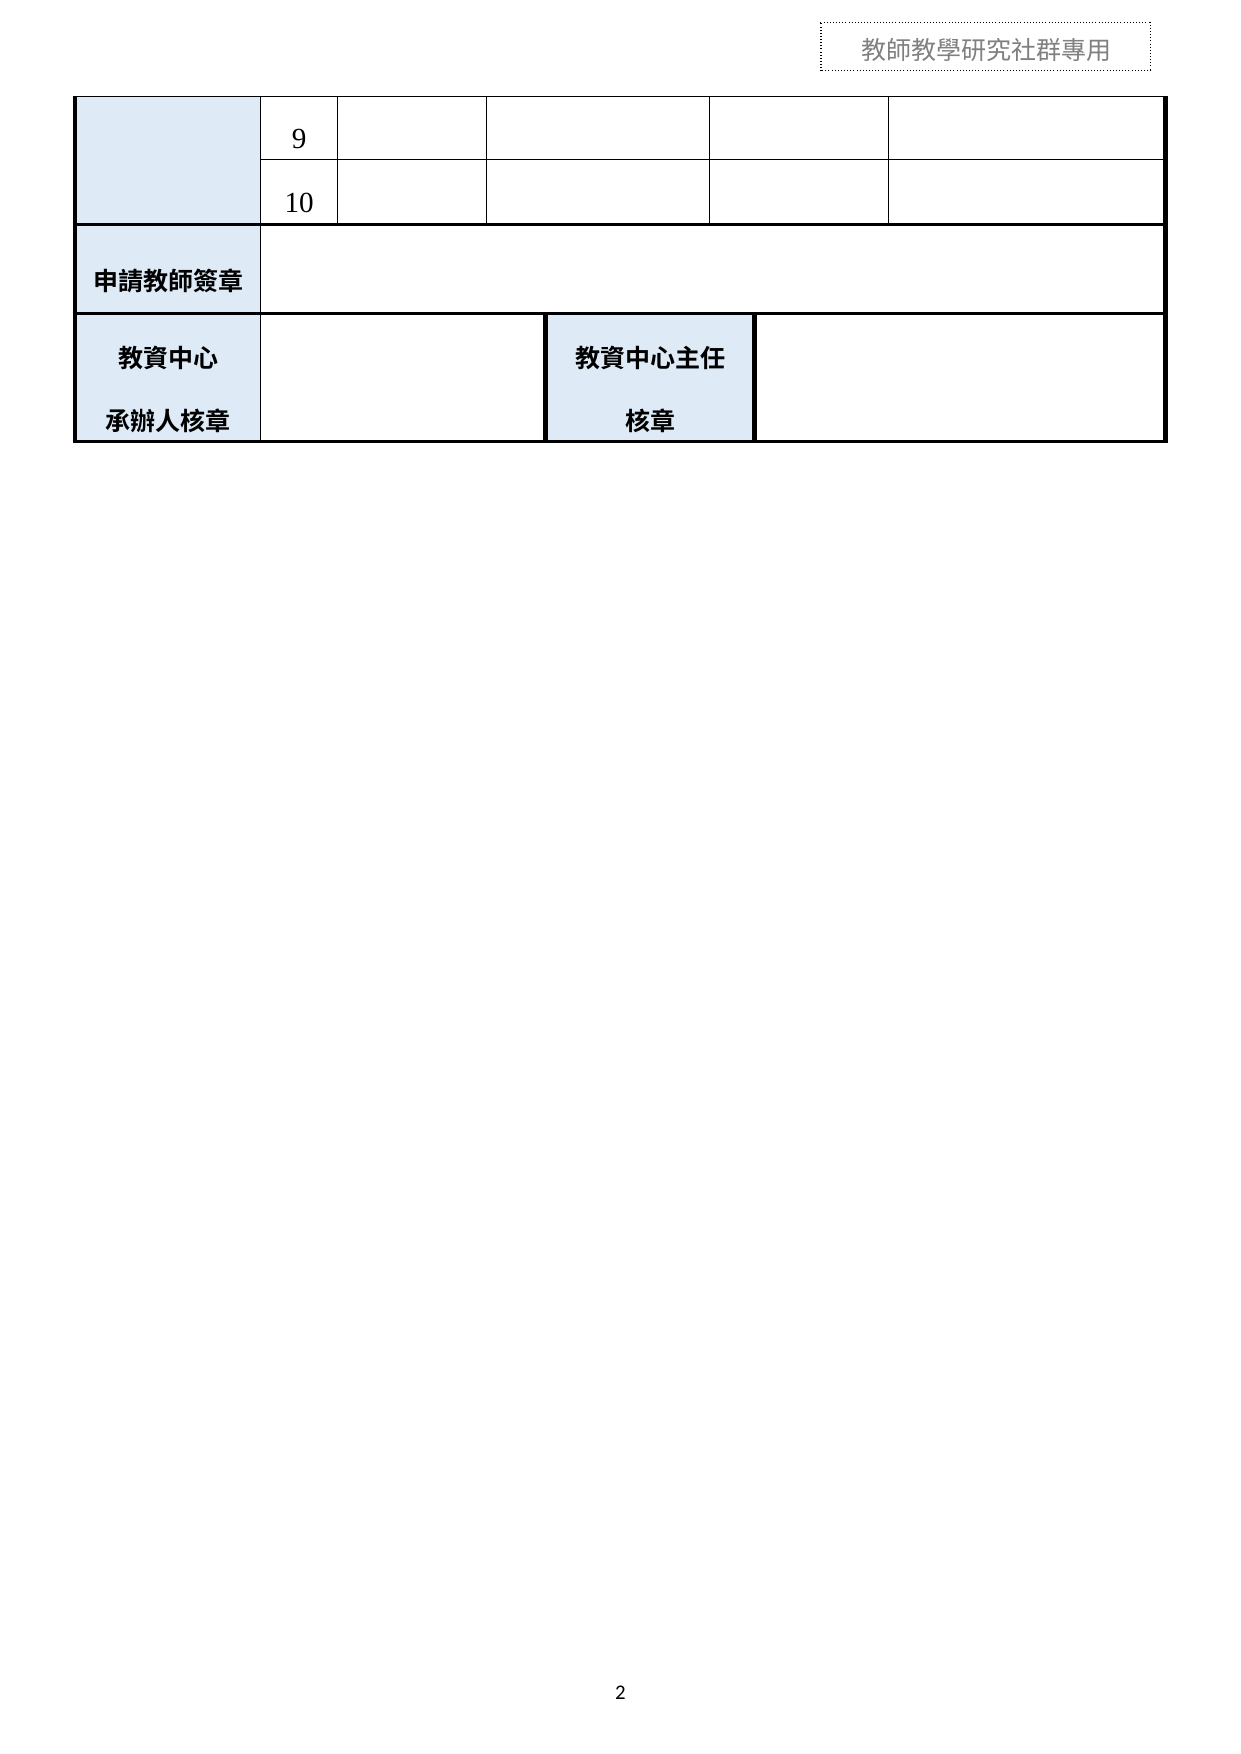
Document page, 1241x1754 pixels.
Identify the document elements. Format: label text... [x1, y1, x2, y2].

table_cell 教資中心 承辦人核章 [77, 315, 260, 440]
table_cell [261, 226, 1163, 312]
table_cell 10 [261, 160, 337, 223]
table_cell [710, 160, 888, 223]
table_cell [487, 160, 709, 223]
table_cell 申請教師簽章 [77, 226, 260, 312]
table_cell [487, 97, 709, 159]
table_cell 9 [261, 97, 337, 159]
table_cell [261, 315, 543, 440]
table_cell 教資中心主任 核章 [548, 315, 752, 440]
table_cell [757, 315, 1163, 440]
table_cell [889, 160, 1163, 223]
table_cell [710, 97, 888, 159]
table_cell [889, 97, 1163, 159]
table_cell [338, 97, 486, 159]
table_cell [338, 160, 486, 223]
table_cell [77, 97, 260, 223]
